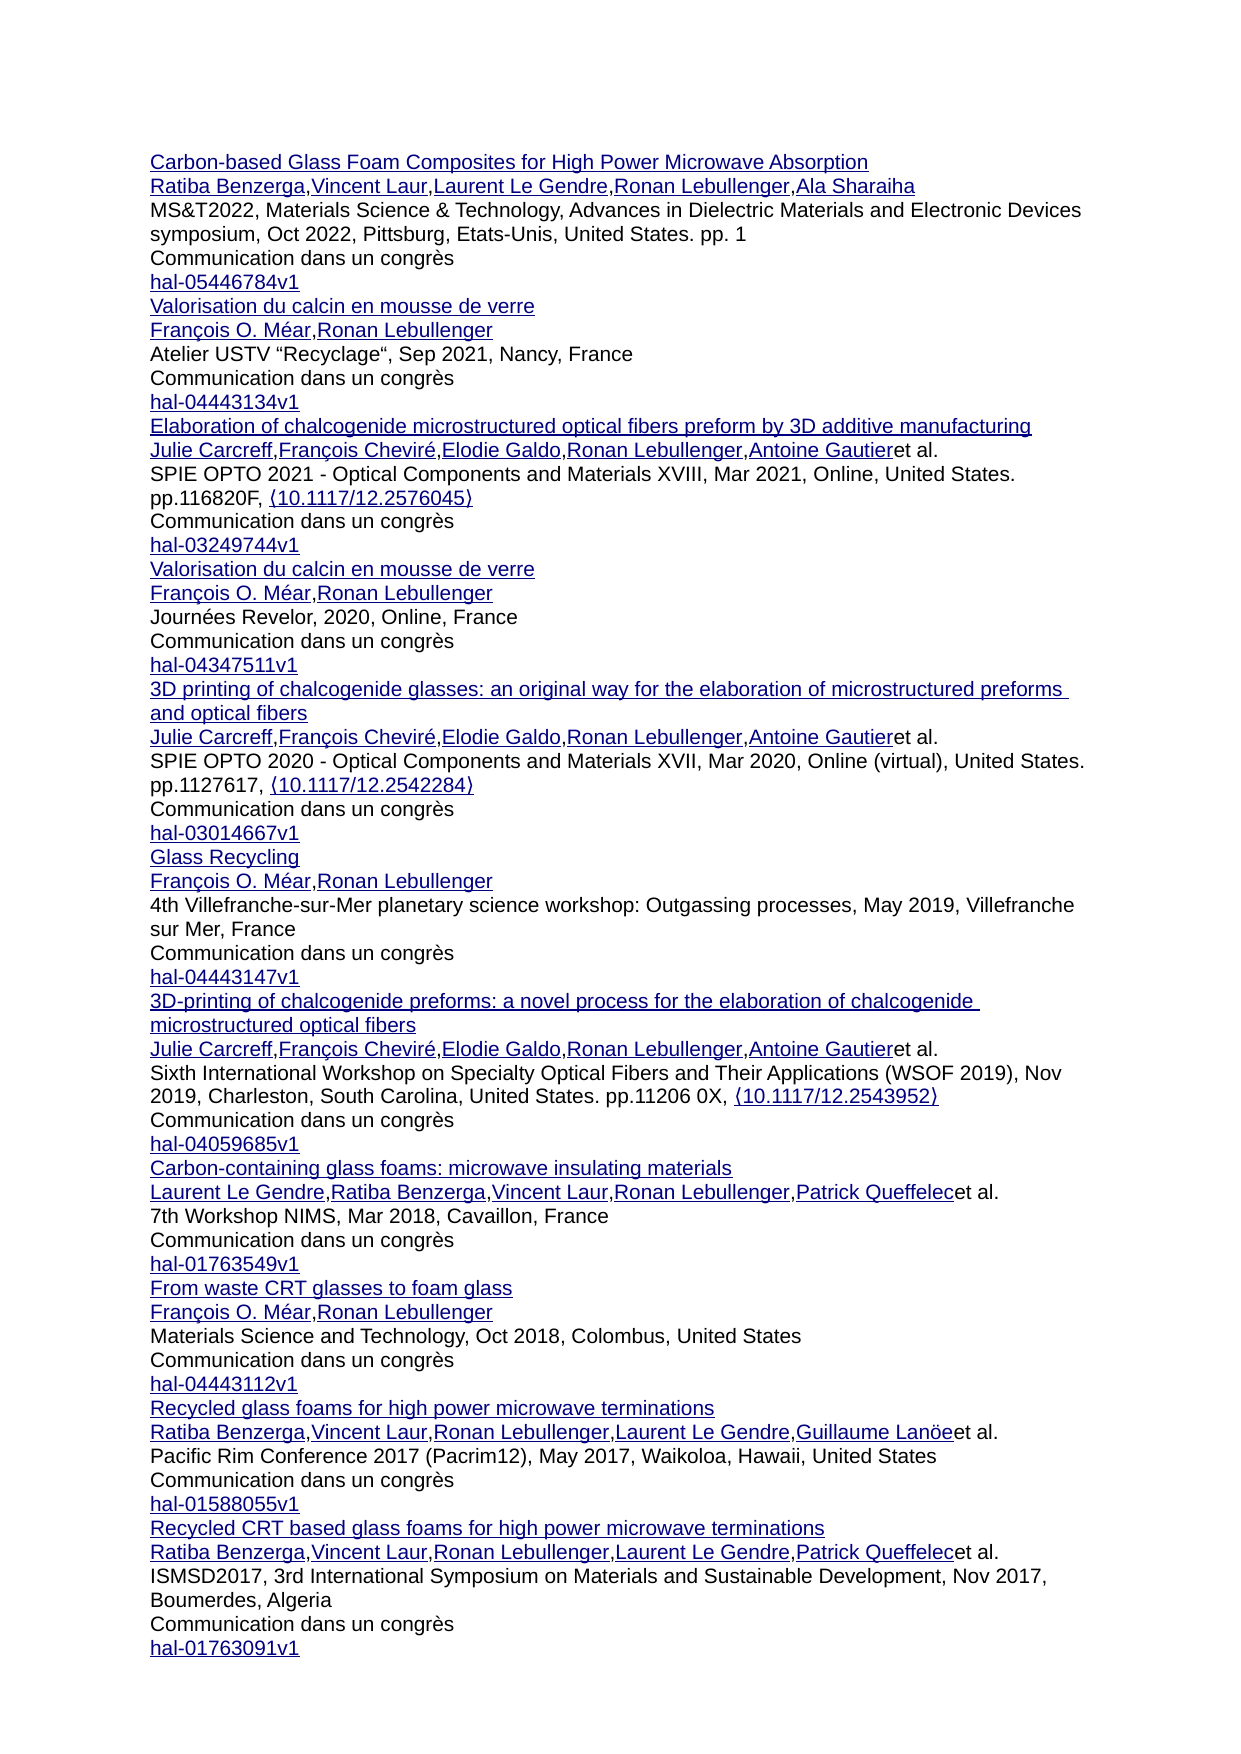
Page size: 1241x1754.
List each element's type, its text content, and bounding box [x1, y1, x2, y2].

table_cell Valorisation du calcin en mousse de verre François O. Méar,Ronan Lebullenger Journées Revelor, 2020, Online, France Communication dans un congrès hal-04347511v1 [150, 557, 1090, 677]
table_cell Carbon-based Glass Foam Composites for High Power Microwave Absorption Ratiba Benzerga,Vincent Laur,Laurent Le Gendre,Ronan Lebullenger,Ala Sharaiha MS&T2022, Materials Science & Technology, Advances in Dielectric Materials and Electronic Devices symposium, Oct 2022, Pittsburg, Etats-Unis, United States. pp. 1 Communication dans un congrès hal-05446784v1 [150, 150, 1090, 294]
table_cell 3D printing of chalcogenide glasses: an original way for the elaboration of microstructured preforms and optical fibers Julie Carcreff,François Cheviré,Elodie Galdo,Ronan Lebullenger,Antoine Gautieret al. SPIE OPTO 2020 - Optical Components and Materials XVII, Mar 2020, Online (virtual), United States. pp.1127617, ⟨10.1117/12.2542284⟩ Communication dans un congrès hal-03014667v1 [150, 677, 1090, 845]
table_cell Carbon-containing glass foams: microwave insulating materials Laurent Le Gendre,Ratiba Benzerga,Vincent Laur,Ronan Lebullenger,Patrick Queffelecet al. 7th Workshop NIMS, Mar 2018, Cavaillon, France Communication dans un congrès hal-01763549v1 [150, 1156, 1090, 1276]
table_cell 3D-printing of chalcogenide preforms: a novel process for the elaboration of chalcogenide microstructured optical fibers Julie Carcreff,François Cheviré,Elodie Galdo,Ronan Lebullenger,Antoine Gautieret al. Sixth International Workshop on Specialty Optical Fibers and Their Applications (WSOF 2019), Nov 2019, Charleston, South Carolina, United States. pp.11206 0X, ⟨10.1117/12.2543952⟩ Communication dans un congrès hal-04059685v1 [150, 989, 1090, 1156]
table_cell Glass Recycling François O. Méar,Ronan Lebullenger 4th Villefranche-sur-Mer planetary science workshop: Outgassing processes, May 2019, Villefranche sur Mer, France Communication dans un congrès hal-04443147v1 [150, 845, 1090, 988]
table_cell Elaboration of chalcogenide microstructured optical fibers preform by 3D additive manufacturing Julie Carcreff,François Cheviré,Elodie Galdo,Ronan Lebullenger,Antoine Gautieret al. SPIE OPTO 2021 - Optical Components and Materials XVIII, Mar 2021, Online, United States. pp.116820F, ⟨10.1117/12.2576045⟩ Communication dans un congrès hal-03249744v1 [150, 414, 1090, 557]
table_cell Recycled CRT based glass foams for high power microwave terminations Ratiba Benzerga,Vincent Laur,Ronan Lebullenger,Laurent Le Gendre,Patrick Queffelecet al. ISMSD2017, 3rd International Symposium on Materials and Sustainable Development, Nov 2017, Boumerdes, Algeria Communication dans un congrès hal-01763091v1 [150, 1516, 1090, 1659]
table_cell Valorisation du calcin en mousse de verre François O. Méar,Ronan Lebullenger Atelier USTV “Recyclage“, Sep 2021, Nancy, France Communication dans un congrès hal-04443134v1 [150, 294, 1090, 413]
table_cell From waste CRT glasses to foam glass François O. Méar,Ronan Lebullenger Materials Science and Technology, Oct 2018, Colombus, United States Communication dans un congrès hal-04443112v1 [150, 1276, 1090, 1396]
table_cell Recycled glass foams for high power microwave terminations Ratiba Benzerga,Vincent Laur,Ronan Lebullenger,Laurent Le Gendre,Guillaume Lanöeet al. Pacific Rim Conference 2017 (Pacrim12), May 2017, Waikoloa, Hawaii, United States Communication dans un congrès hal-01588055v1 [150, 1396, 1090, 1516]
